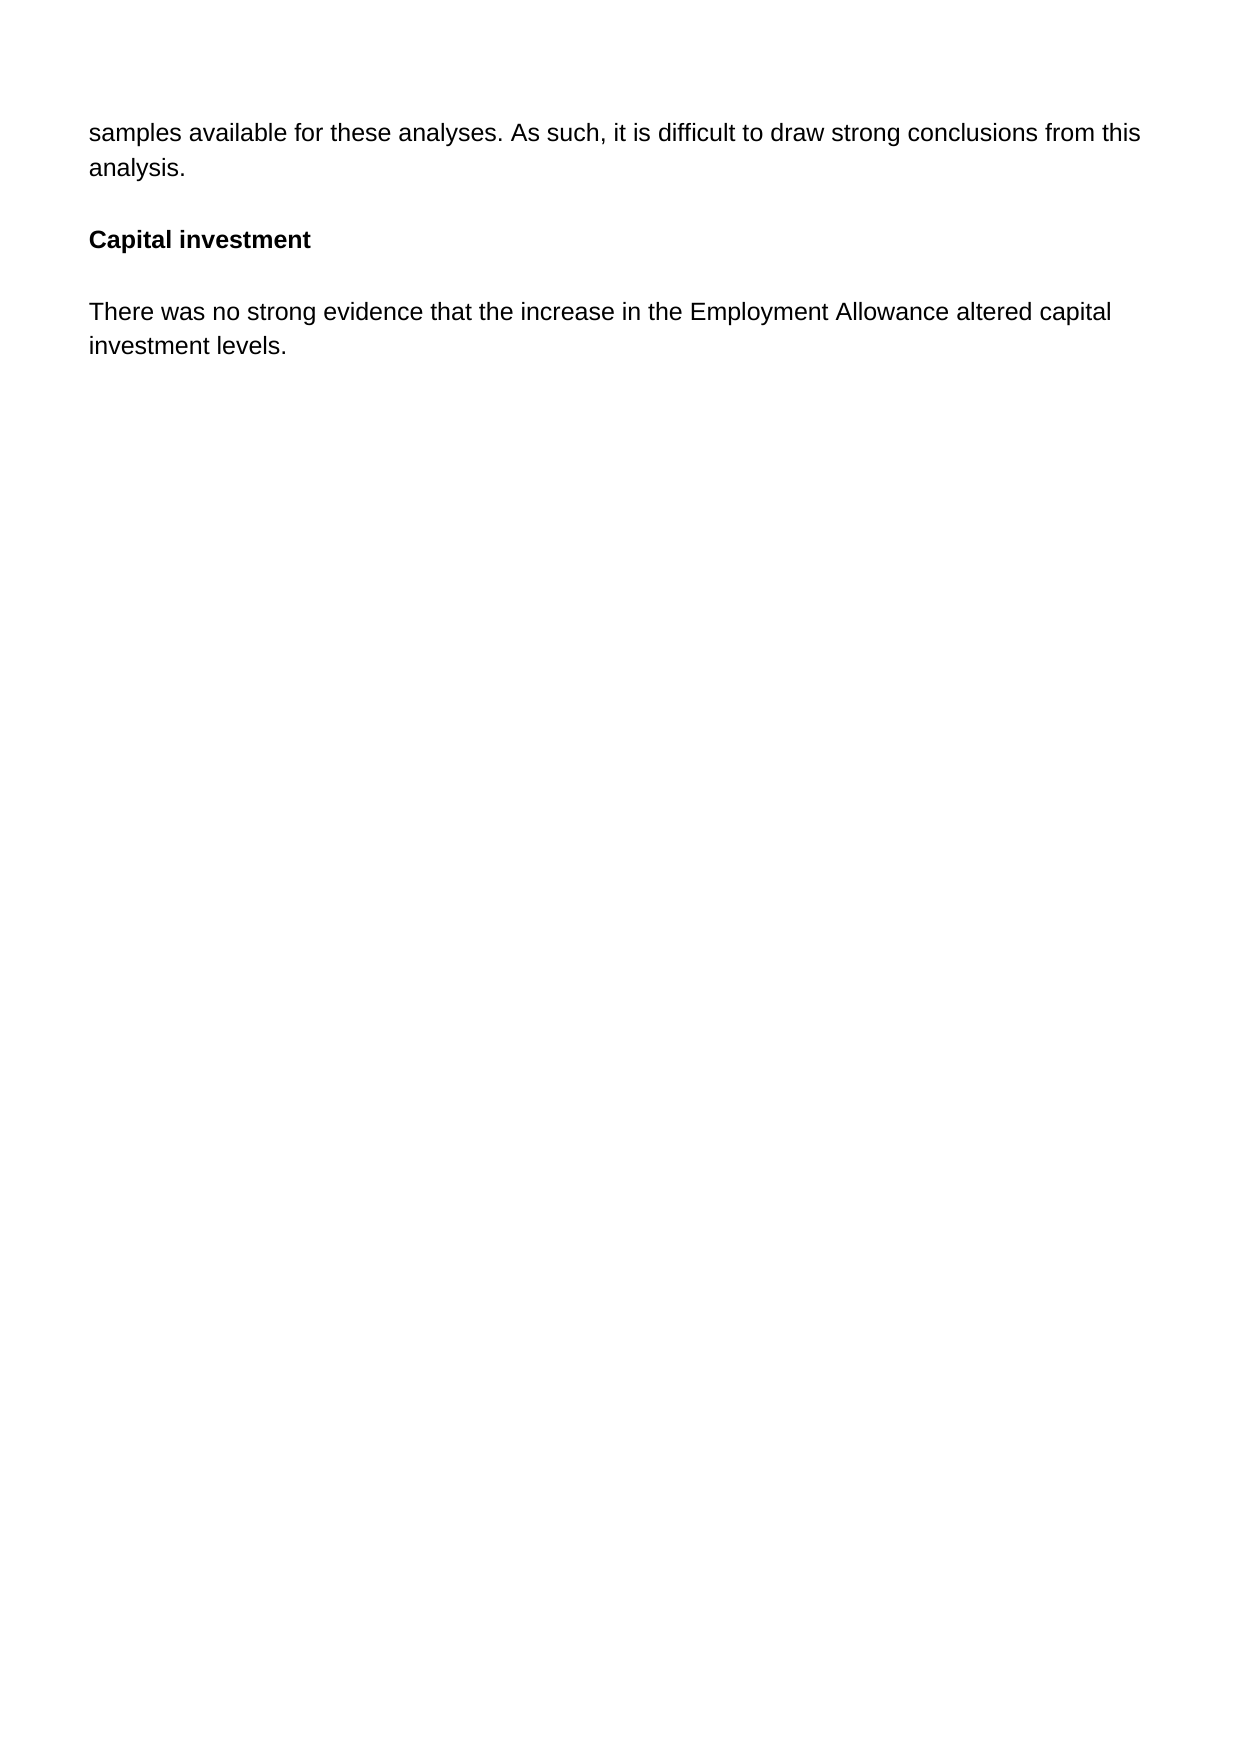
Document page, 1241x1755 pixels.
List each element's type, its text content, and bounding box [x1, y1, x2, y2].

text Capital investment [89, 224, 1152, 253]
list There was no strong evidence that the increase in the Employment Allowance altered capital investment levels. [89, 297, 1152, 360]
list samples available for these analyses. As such, it is difficult to draw strong conclusions from this analysis. [89, 118, 1152, 181]
